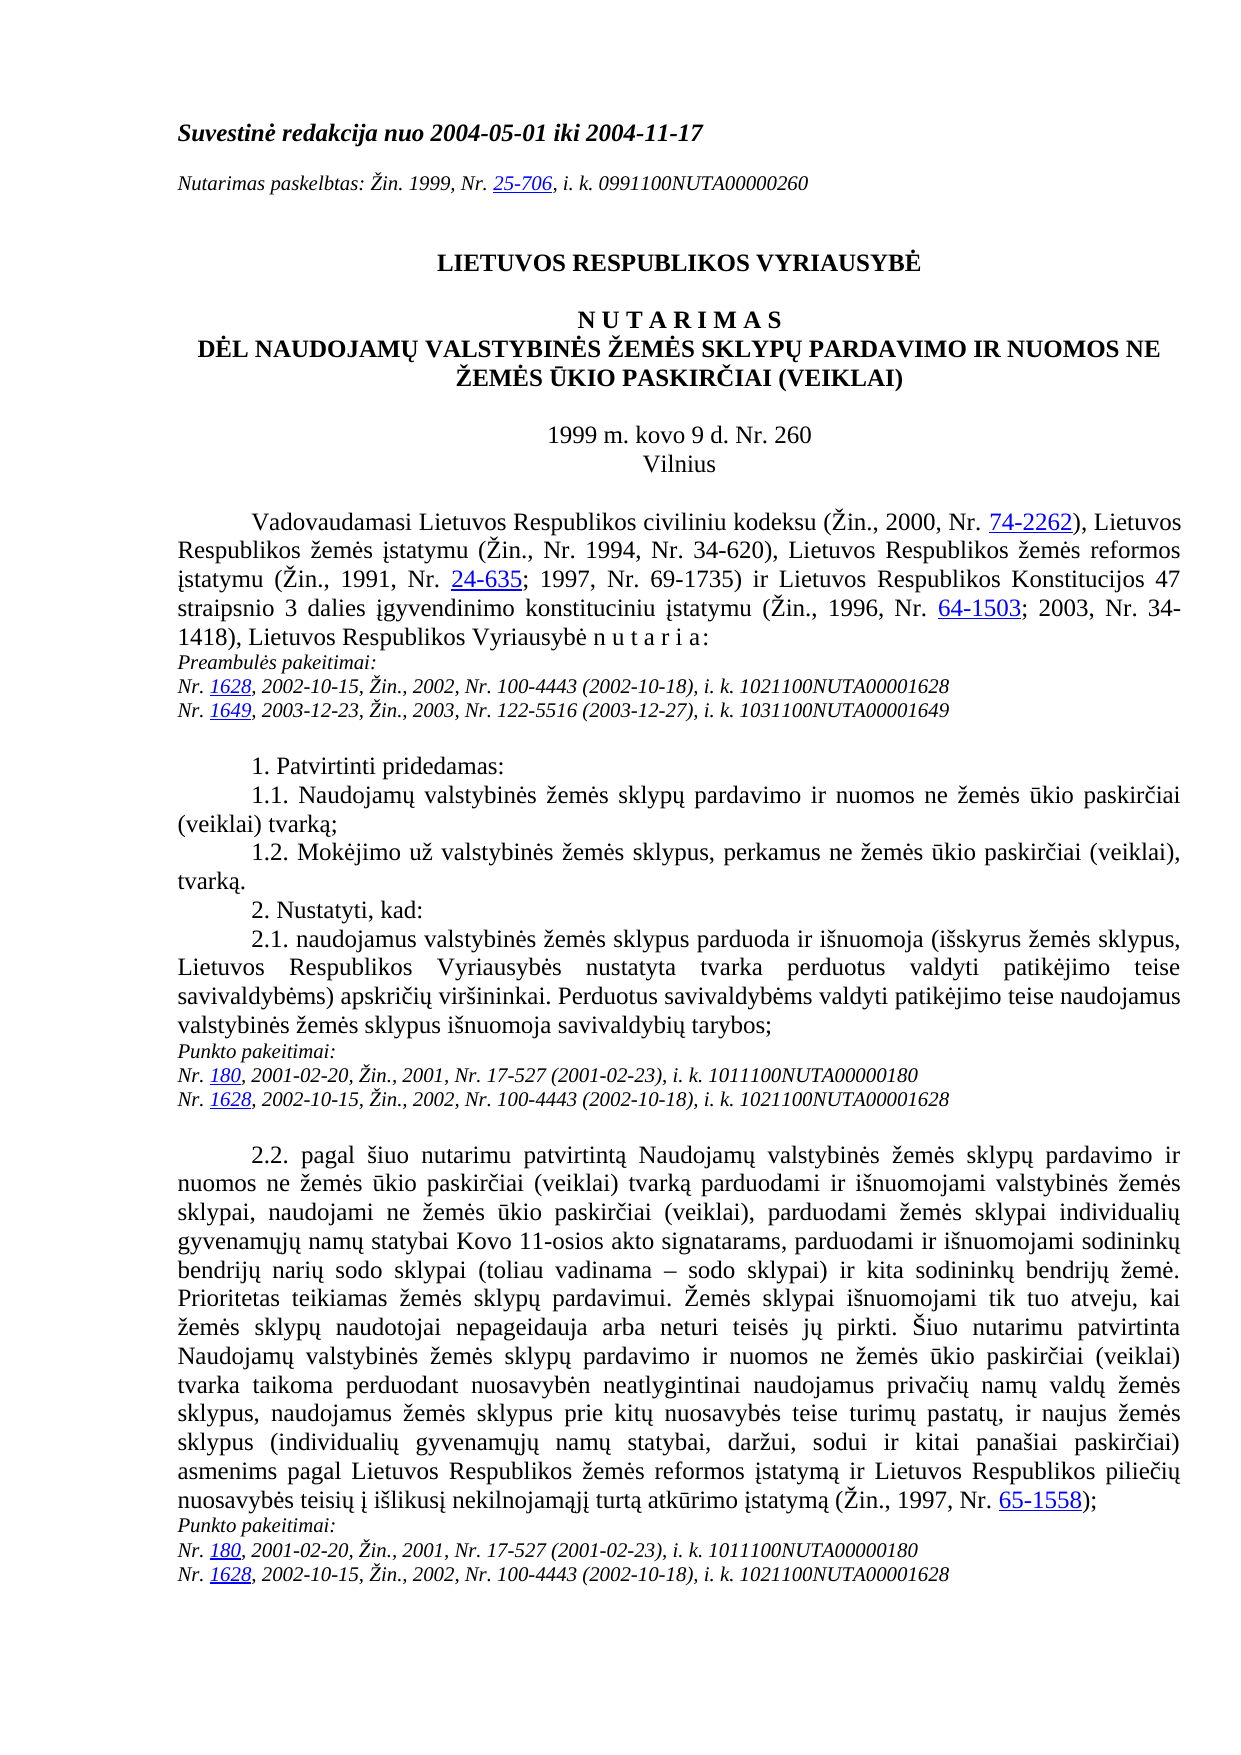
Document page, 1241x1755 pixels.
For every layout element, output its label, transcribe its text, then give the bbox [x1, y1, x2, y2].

text N U T A R I M A S [177, 305, 1181, 334]
text DĖL NAUDOJAMŲ VALSTYBINĖS ŽEMĖS SKLYPŲ PARDAVIMO IR NUOMOS NE ŽEMĖS ŪKIO PASKIRČIAI (VEIKLAI) [177, 334, 1181, 392]
text 2.1. naudojamus valstybinės žemės sklypus parduoda ir išnuomoja (išskyrus žemės sklypus, Lietuvos Respublikos Vyriausybės nustatyta tvarka perduotus valdyti patikėjimo teise savivaldybėms) apskričių viršininkai. Perduotus savivaldybėms valdyti patikėjimo teise naudojamus valstybinės žemės sklypus išnuomoja savivaldybių tarybos; [177, 924, 1181, 1039]
text Suvestinė redakcija nuo 2004-05-01 iki 2004-11-17 [177, 118, 1181, 147]
text Nr. 180, 2001-02-20, Žin., 2001, Nr. 17-527 (2001-02-23), i. k. 1011100NUTA00000180 [177, 1063, 1181, 1087]
text Nr. 1649, 2003-12-23, Žin., 2003, Nr. 122-5516 (2003-12-27), i. k. 1031100NUTA00001649 [177, 698, 1181, 722]
text 1.2. Mokėjimo už valstybinės žemės sklypus, perkamus ne žemės ūkio paskirčiai (veiklai), tvarką. [177, 837, 1181, 895]
text Punkto pakeitimai: [177, 1513, 1181, 1537]
text LIETUVOS RESPUBLIKOS VYRIAUSYBĖ [177, 248, 1181, 277]
text Punkto pakeitimai: [177, 1039, 1181, 1063]
text Nr. 1628, 2002-10-15, Žin., 2002, Nr. 100-4443 (2002-10-18), i. k. 1021100NUTA00001628 [177, 1087, 1181, 1111]
text 2.2. pagal šiuo nutarimu patvirtintą Naudojamų valstybinės žemės sklypų pardavimo ir nuomos ne žemės ūkio paskirčiai (veiklai) tvarką parduodami ir išnuomojami valstybinės žemės sklypai, naudojami ne žemės ūkio paskirčiai (veiklai), parduodami žemės sklypai individualių gyvenamųjų namų statybai Kovo 11-osios akto signatarams, parduodami ir išnuomojami sodininkų bendrijų narių sodo sklypai (toliau vadinama – sodo sklypai) ir kita sodininkų bendrijų žemė. Prioritetas teikiamas žemės sklypų pardavimui. Žemės sklypai išnuomojami tik tuo atveju, kai žemės sklypų naudotojai nepageidauja arba neturi teisės jų pirkti. Šiuo nutarimu patvirtinta Naudojamų valstybinės žemės sklypų pardavimo ir nuomos ne žemės ūkio paskirčiai (veiklai) tvarka taikoma perduodant nuosavybėn neatlygintinai naudojamus privačių namų valdų žemės sklypus, naudojamus žemės sklypus prie kitų nuosavybės teise turimų pastatų, ir naujus žemės sklypus (individualių gyvenamųjų namų statybai, daržui, sodui ir kitai panašiai paskirčiai) asmenims pagal Lietuvos Respublikos žemės reformos įstatymą ir Lietuvos Respublikos piliečių nuosavybės teisių į išlikusį nekilnojamąjį turtą atkūrimo įstatymą (Žin., 1997, Nr. 65-1558); [177, 1140, 1181, 1513]
text Nr. 1628, 2002-10-15, Žin., 2002, Nr. 100-4443 (2002-10-18), i. k. 1021100NUTA00001628 [177, 674, 1181, 698]
text Preambulės pakeitimai: [177, 650, 1181, 674]
text 1. Patvirtinti pridedamas: [177, 751, 1181, 780]
text Nutarimas paskelbtas: Žin. 1999, Nr. 25-706, i. k. 0991100NUTA00000260 [177, 171, 1181, 195]
text Nr. 180, 2001-02-20, Žin., 2001, Nr. 17-527 (2001-02-23), i. k. 1011100NUTA00000180 [177, 1537, 1181, 1562]
text 1.1. Naudojamų valstybinės žemės sklypų pardavimo ir nuomos ne žemės ūkio paskirčiai (veiklai) tvarką; [177, 780, 1181, 837]
text 1999 m. kovo 9 d. Nr. 260 [177, 420, 1181, 449]
text Nr. 1628, 2002-10-15, Žin., 2002, Nr. 100-4443 (2002-10-18), i. k. 1021100NUTA00001628 [177, 1562, 1181, 1586]
text Vilnius [177, 449, 1181, 478]
text Vadovaudamasi Lietuvos Respublikos civiliniu kodeksu (Žin., 2000, Nr. 74-2262), Lietuvos Respublikos žemės įstatymu (Žin., Nr. 1994, Nr. 34-620), Lietuvos Respublikos žemės reformos įstatymu (Žin., 1991, Nr. 24-635; 1997, Nr. 69-1735) ir Lietuvos Respublikos Konstitucijos 47 straipsnio 3 dalies įgyvendinimo konstituciniu įstatymu (Žin., 1996, Nr. 64-1503; 2003, Nr. 34- 1418), Lietuvos Respublikos Vyriausybė nutaria: [177, 507, 1181, 650]
text 2. Nustatyti, kad: [177, 895, 1181, 924]
